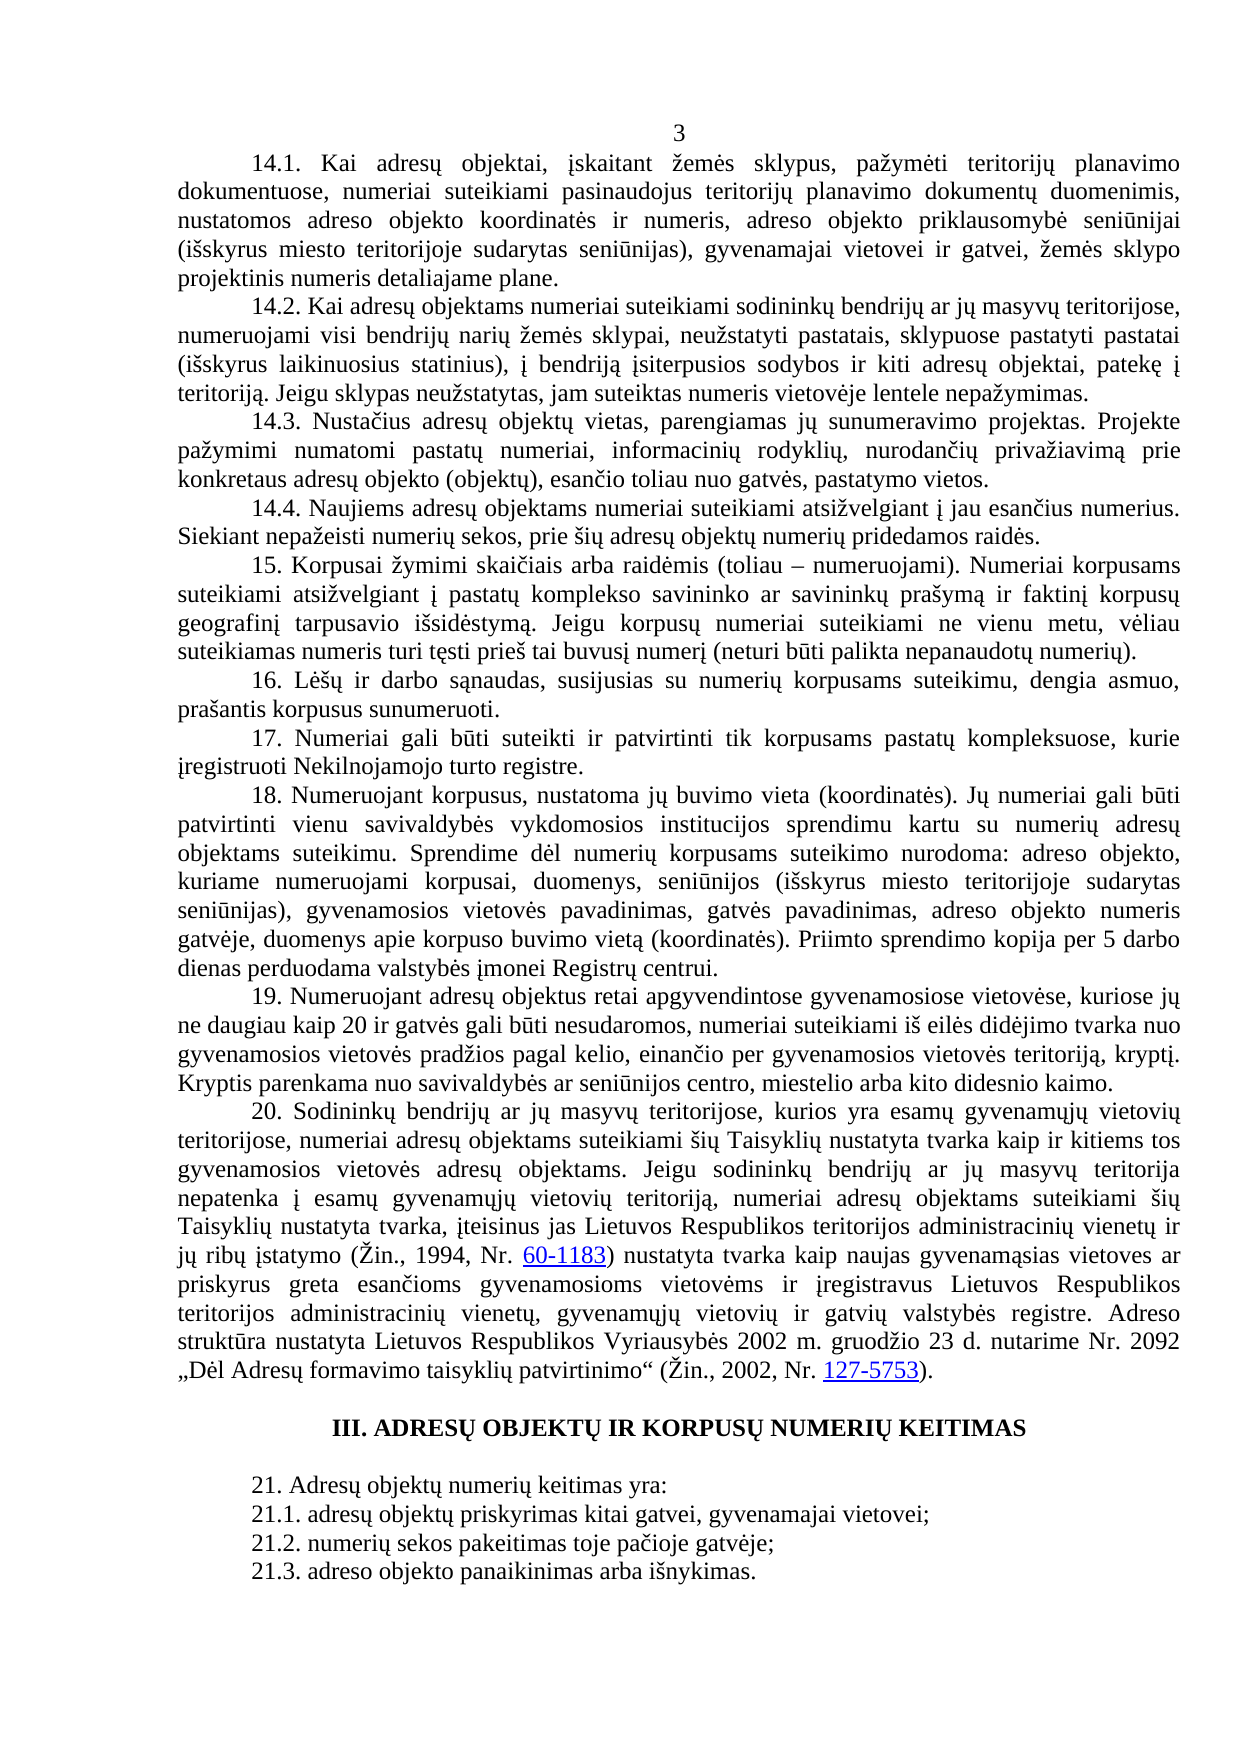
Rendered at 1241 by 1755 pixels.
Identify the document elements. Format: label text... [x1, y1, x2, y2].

text 21. Adresų objektų numerių keitimas yra: [177, 1470, 1181, 1499]
text 20. Sodininkų bendrijų ar jų masyvų teritorijose, kurios yra esamų gyvenamųjų vietovių teritorijose, numeriai adresų objektams suteikiami šių Taisyklių nustatyta tvarka kaip ir kitiems tos gyvenamosios vietovės adresų objektams. Jeigu sodininkų bendrijų ar jų masyvų teritorija nepatenka į esamų gyvenamųjų vietovių teritoriją, numeriai adresų objektams suteikiami šių Taisyklių nustatyta tvarka, įteisinus jas Lietuvos Respublikos teritorijos administracinių vienetų ir jų ribų įstatymo (Žin., 1994, Nr. 60-1183) nustatyta tvarka kaip naujas gyvenamąsias vietoves ar priskyrus greta esančioms gyvenamosioms vietovėms ir įregistravus Lietuvos Respublikos teritorijos administracinių vienetų, gyvenamųjų vietovių ir gatvių valstybės registre. Adreso struktūra nustatyta Lietuvos Respublikos Vyriausybės 2002 m. gruodžio 23 d. nutarime Nr. 2092 „Dėl Adresų formavimo taisyklių patvirtinimo“ (Žin., 2002, Nr. 127-5753). [177, 1096, 1181, 1384]
text 21.2. numerių sekos pakeitimas toje pačioje gatvėje; [177, 1528, 1181, 1556]
text 15. Korpusai žymimi skaičiais arba raidėmis (toliau – numeruojami). Numeriai korpusams suteikiami atsižvelgiant į pastatų komplekso savininko ar savininkų prašymą ir faktinį korpusų geografinį tarpusavio išsidėstymą. Jeigu korpusų numeriai suteikiami ne vienu metu, vėliau suteikiamas numeris turi tęsti prieš tai buvusį numerį (neturi būti palikta nepanaudotų numerių). [177, 550, 1181, 665]
text 14.1. Kai adresų objektai, įskaitant žemės sklypus, pažymėti teritorijų planavimo dokumentuose, numeriai suteikiami pasinaudojus teritorijų planavimo dokumentų duomenimis, nustatomos adreso objekto koordinatės ir numeris, adreso objekto priklausomybė seniūnijai (išskyrus miesto teritorijoje sudarytas seniūnijas), gyvenamajai vietovei ir gatvei, žemės sklypo projektinis numeris detaliajame plane. [177, 148, 1181, 291]
text 21.3. adreso objekto panaikinimas arba išnykimas. [177, 1556, 1181, 1585]
text 16. Lėšų ir darbo sąnaudas, susijusias su numerių korpusams suteikimu, dengia asmuo, prašantis korpusus sunumeruoti. [177, 665, 1181, 723]
text 21.1. adresų objektų priskyrimas kitai gatvei, gyvenamajai vietovei; [177, 1499, 1181, 1528]
text 14.3. Nustačius adresų objektų vietas, parengiamas jų sunumeravimo projektas. Projekte pažymimi numatomi pastatų numeriai, informacinių rodyklių, nurodančių privažiavimą prie konkretaus adresų objekto (objektų), esančio toliau nuo gatvės, pastatymo vietos. [177, 406, 1181, 493]
text 17. Numeriai gali būti suteikti ir patvirtinti tik korpusams pastatų kompleksuose, kurie įregistruoti Nekilnojamojo turto registre. [177, 723, 1181, 780]
text 14.4. Naujiems adresų objektams numeriai suteikiami atsižvelgiant į jau esančius numerius. Siekiant nepažeisti numerių sekos, prie šių adresų objektų numerių pridedamos raidės. [177, 493, 1181, 550]
text 18. Numeruojant korpusus, nustatoma jų buvimo vieta (koordinatės). Jų numeriai gali būti patvirtinti vienu savivaldybės vykdomosios institucijos sprendimu kartu su numerių adresų objektams suteikimu. Sprendime dėl numerių korpusams suteikimo nurodoma: adreso objekto, kuriame numeruojami korpusai, duomenys, seniūnijos (išskyrus miesto teritorijoje sudarytas seniūnijas), gyvenamosios vietovės pavadinimas, gatvės pavadinimas, adreso objekto numeris gatvėje, duomenys apie korpuso buvimo vietą (koordinatės). Priimto sprendimo kopija per 5 darbo dienas perduodama valstybės įmonei Registrų centrui. [177, 780, 1181, 981]
text III. ADRESŲ OBJEKTŲ IR KORPUSŲ NUMERIŲ KEITIMAS [177, 1413, 1181, 1441]
text 14.2. Kai adresų objektams numeriai suteikiami sodininkų bendrijų ar jų masyvų teritorijose, numeruojami visi bendrijų narių žemės sklypai, neužstatyti pastatais, sklypuose pastatyti pastatai (išskyrus laikinuosius statinius), į bendriją įsiterpusios sodybos ir kiti adresų objektai, patekę į teritoriją. Jeigu sklypas neužstatytas, jam suteiktas numeris vietovėje lentele nepažymimas. [177, 291, 1181, 406]
text 19. Numeruojant adresų objektus retai apgyvendintose gyvenamosiose vietovėse, kuriose jų ne daugiau kaip 20 ir gatvės gali būti nesudaromos, numeriai suteikiami iš eilės didėjimo tvarka nuo gyvenamosios vietovės pradžios pagal kelio, einančio per gyvenamosios vietovės teritoriją, kryptį. Kryptis parenkama nuo savivaldybės ar seniūnijos centro, miestelio arba kito didesnio kaimo. [177, 981, 1181, 1096]
